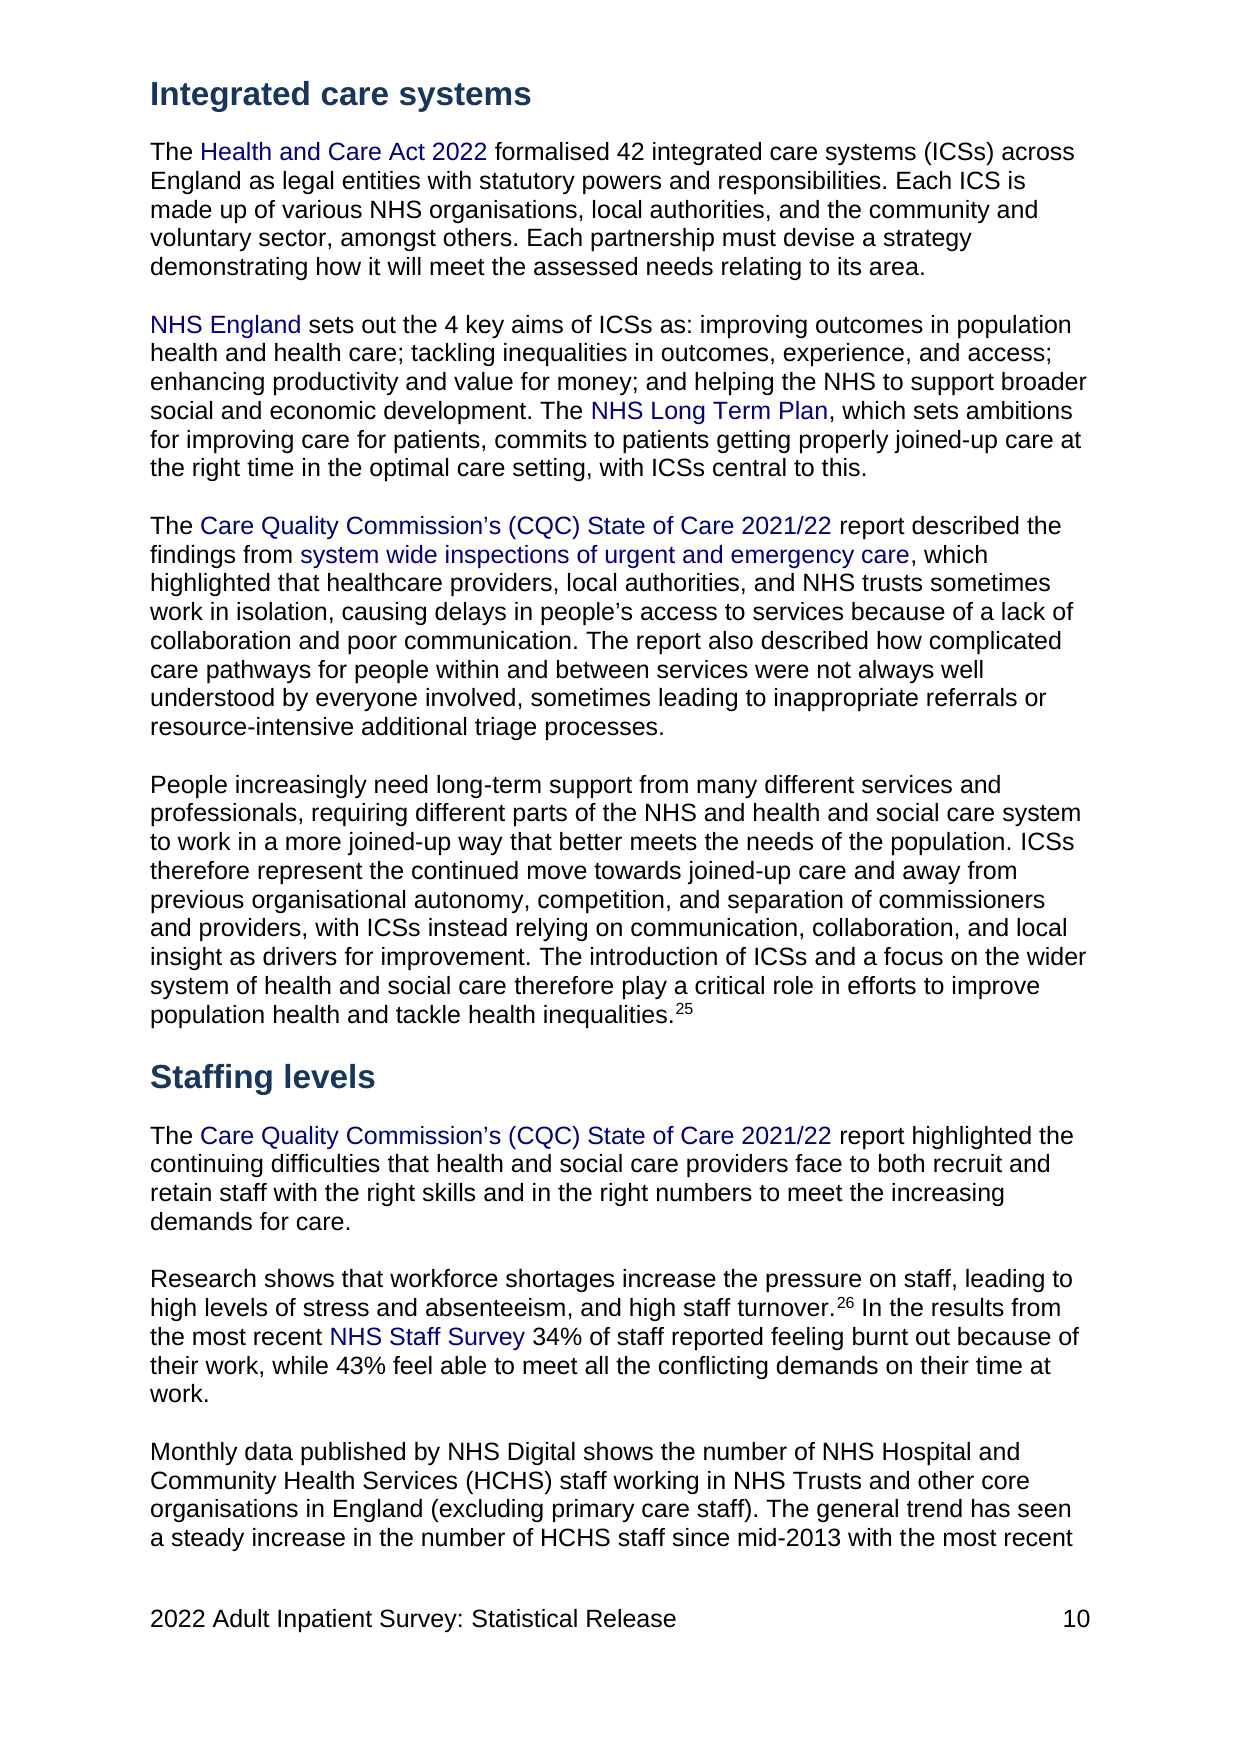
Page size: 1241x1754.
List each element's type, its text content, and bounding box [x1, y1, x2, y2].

text The Health and Care Act 2022 formalised 42 integrated care systems (ICSs) across England as legal entities with statutory powers and responsibilities. Each ICS is made up of various NHS organisations, local authorities, and the community and voluntary sector, amongst others. Each partnership must devise a strategy demonstrating how it will meet the assessed needs relating to its area. [150, 137, 1090, 281]
text The Care Quality Commission’s (CQC) State of Care 2021/22 report highlighted the continuing difficulties that health and social care providers face to both recruit and retain staff with the right skills and in the right numbers to meet the increasing demands for care. [150, 1121, 1090, 1236]
text Research shows that workforce shortages increase the pressure on staff, leading to high levels of stress and absenteeism, and high staff turnover. In the results from the most recent NHS Staff Survey 34% of staff reported feeling burnt out because of their work, while 43% feel able to meet all the conflicting demands on their time at work. [150, 1264, 1090, 1408]
text People increasingly need long‑term support from many different services and professionals, requiring different parts of the NHS and health and social care system to work in a more joined-up way that better meets the needs of the population. ICSs therefore represent the continued move towards joined-up care and away from previous organisational autonomy, competition, and separation of commissioners and providers, with ICSs instead relying on communication, collaboration, and local insight as drivers for improvement. The introduction of ICSs and a focus on the wider system of health and social care therefore play a critical role in efforts to improve population health and tackle health inequalities. [150, 770, 1090, 1028]
text NHS England sets out the 4 key aims of ICSs as: improving outcomes in population health and health care; tackling inequalities in outcomes, experience, and access; enhancing productivity and value for money; and helping the NHS to support broader social and economic development. The NHS Long Term Plan, which sets ambitions for improving care for patients, commits to patients getting properly joined-up care at the right time in the optimal care setting, with ICSs central to this. [150, 310, 1090, 482]
text The Care Quality Commission’s (CQC) State of Care 2021/22 report described the findings from system wide inspections of urgent and emergency care, which highlighted that healthcare providers, local authorities, and NHS trusts sometimes work in isolation, causing delays in people’s access to services because of a lack of collaboration and poor communication. The report also described how complicated care pathways for people within and between services were not always well understood by everyone involved, sometimes leading to inappropriate referrals or resource-intensive additional triage processes. [150, 511, 1090, 741]
subtitle Integrated care systems [150, 74, 1090, 112]
text Monthly data published by NHS Digital shows the number of NHS Hospital and Community Health Services (HCHS) staff working in NHS Trusts and other core organisations in England (excluding primary care staff). The general trend has seen a steady increase in the number of HCHS staff since mid-2013 with the most recent [150, 1437, 1090, 1552]
subtitle Staffing levels [150, 1057, 1090, 1096]
